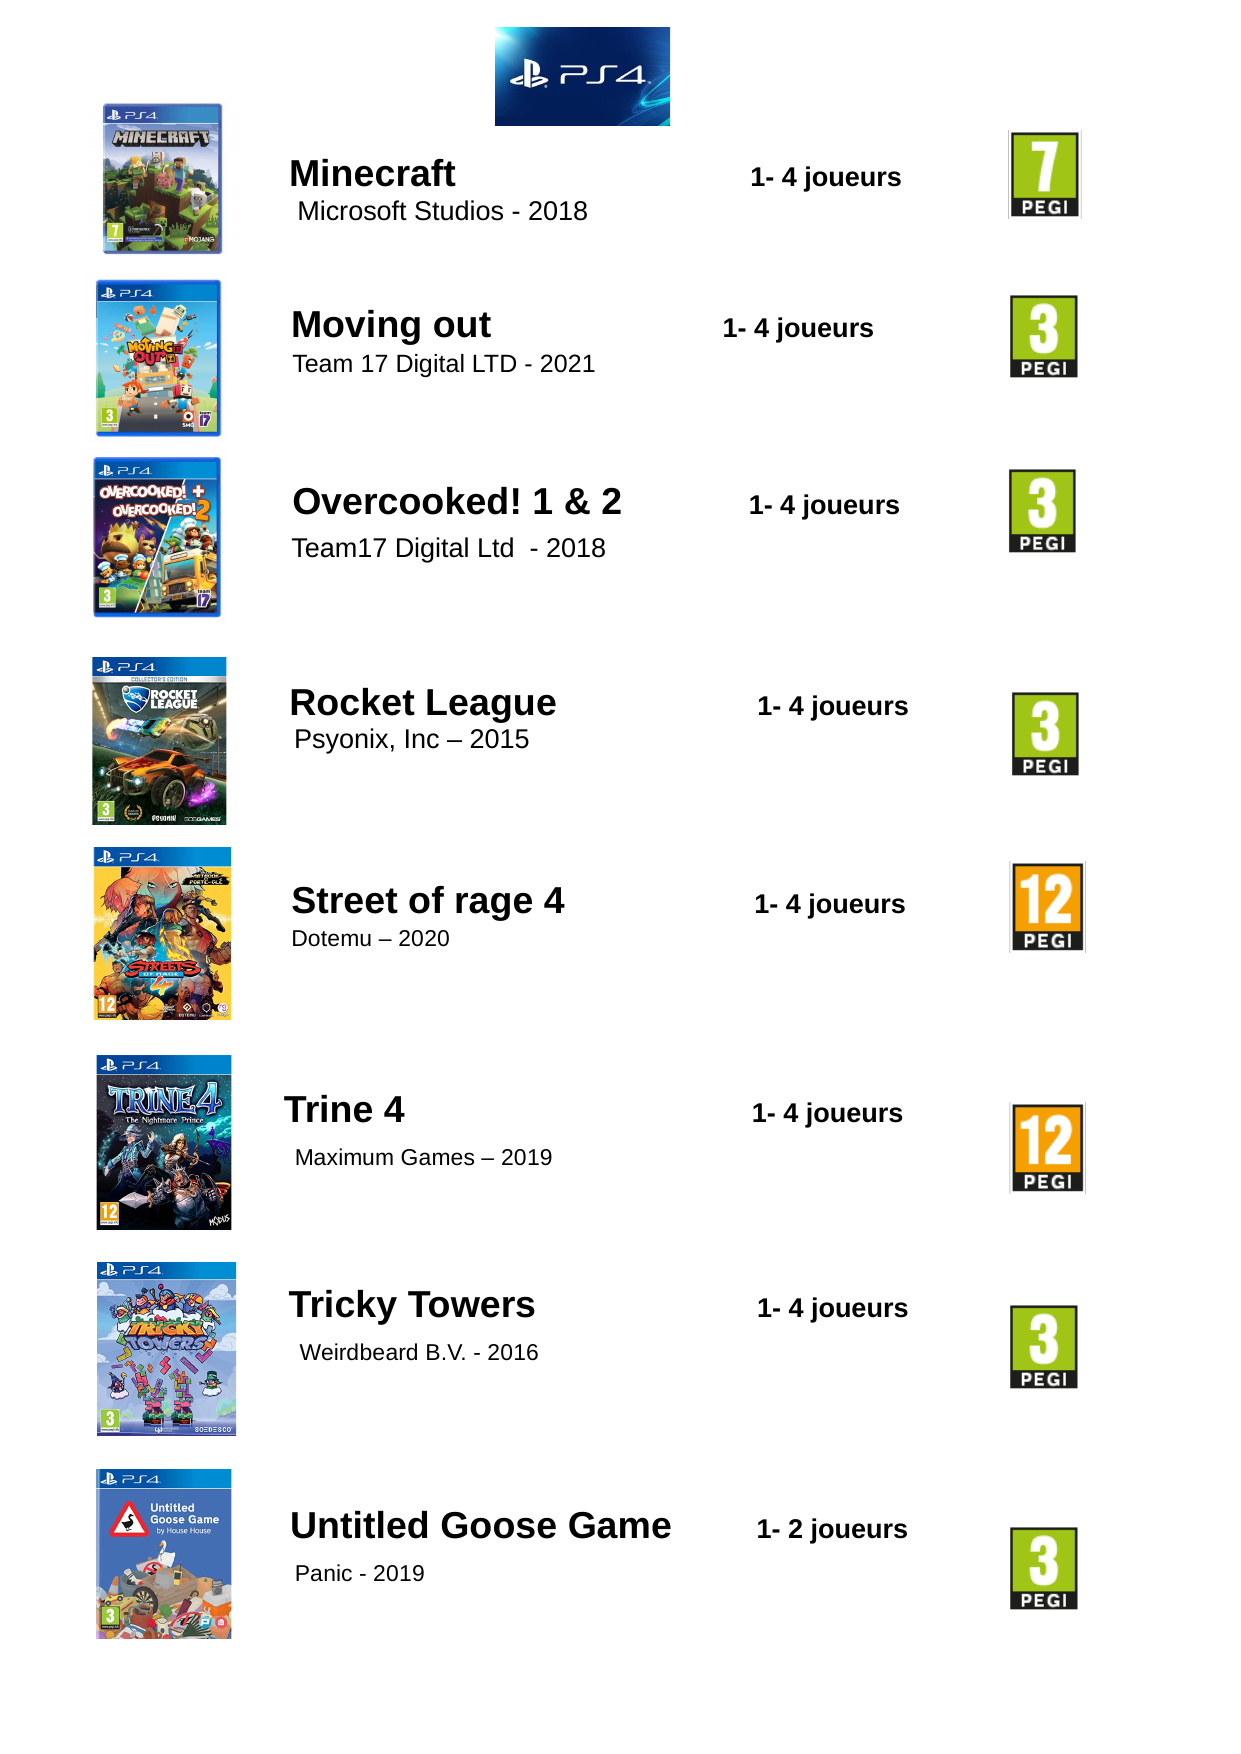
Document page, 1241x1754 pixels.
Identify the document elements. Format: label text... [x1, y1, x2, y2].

text [1089, 152, 1122, 195]
picture [1000, 1303, 1088, 1391]
text [1094, 878, 1122, 921]
picture [93, 847, 232, 1020]
text Microsoft Studios - 2018 [237, 195, 1122, 226]
text [1094, 1131, 1122, 1174]
text Weirdbeard B.V. - 2016 [237, 1325, 1000, 1368]
picture [1000, 293, 1088, 380]
text Street of rage 4 1- 4 joueurs [232, 878, 1002, 921]
text Trine 4 1- 4 joueurs [232, 1088, 1122, 1131]
text Team 17 Digital LTD - 2021 [228, 345, 1000, 379]
picture [80, 449, 228, 625]
text Moving out 1- 4 joueurs [228, 302, 1000, 345]
picture [84, 102, 237, 255]
text Panic - 2019 [232, 1547, 1000, 1590]
text [1088, 1547, 1122, 1590]
picture [1000, 1525, 1088, 1612]
text Maximum Games – 2019 [232, 1131, 1002, 1174]
text Psyonix, Inc – 2015 [227, 723, 1002, 754]
text [1088, 1325, 1122, 1368]
picture [92, 657, 227, 825]
picture [97, 1262, 237, 1436]
picture [96, 1055, 232, 1230]
text [1089, 723, 1122, 754]
picture [83, 272, 228, 444]
text [1088, 302, 1122, 345]
text [1094, 921, 1122, 952]
text Untitled Goose Game 1- 2 joueurs [232, 1504, 1122, 1547]
text [1088, 345, 1122, 379]
text Minecraft 1- 4 joueurs [237, 152, 1001, 195]
picture [1002, 1102, 1094, 1194]
picture [1002, 861, 1094, 953]
picture [999, 467, 1086, 555]
picture [495, 27, 671, 126]
picture [1002, 690, 1089, 778]
text Tricky Towers 1- 4 joueurs [237, 1282, 1122, 1325]
text Rocket League 1- 4 joueurs [227, 680, 1122, 723]
text Dotemu – 2020 [232, 921, 1002, 952]
text Team17 Digital Ltd - 2018 [228, 522, 1122, 566]
picture [96, 1469, 232, 1639]
text [1086, 479, 1122, 522]
text Overcooked! 1 & 2 1- 4 joueurs [228, 479, 999, 522]
picture [1001, 130, 1089, 219]
